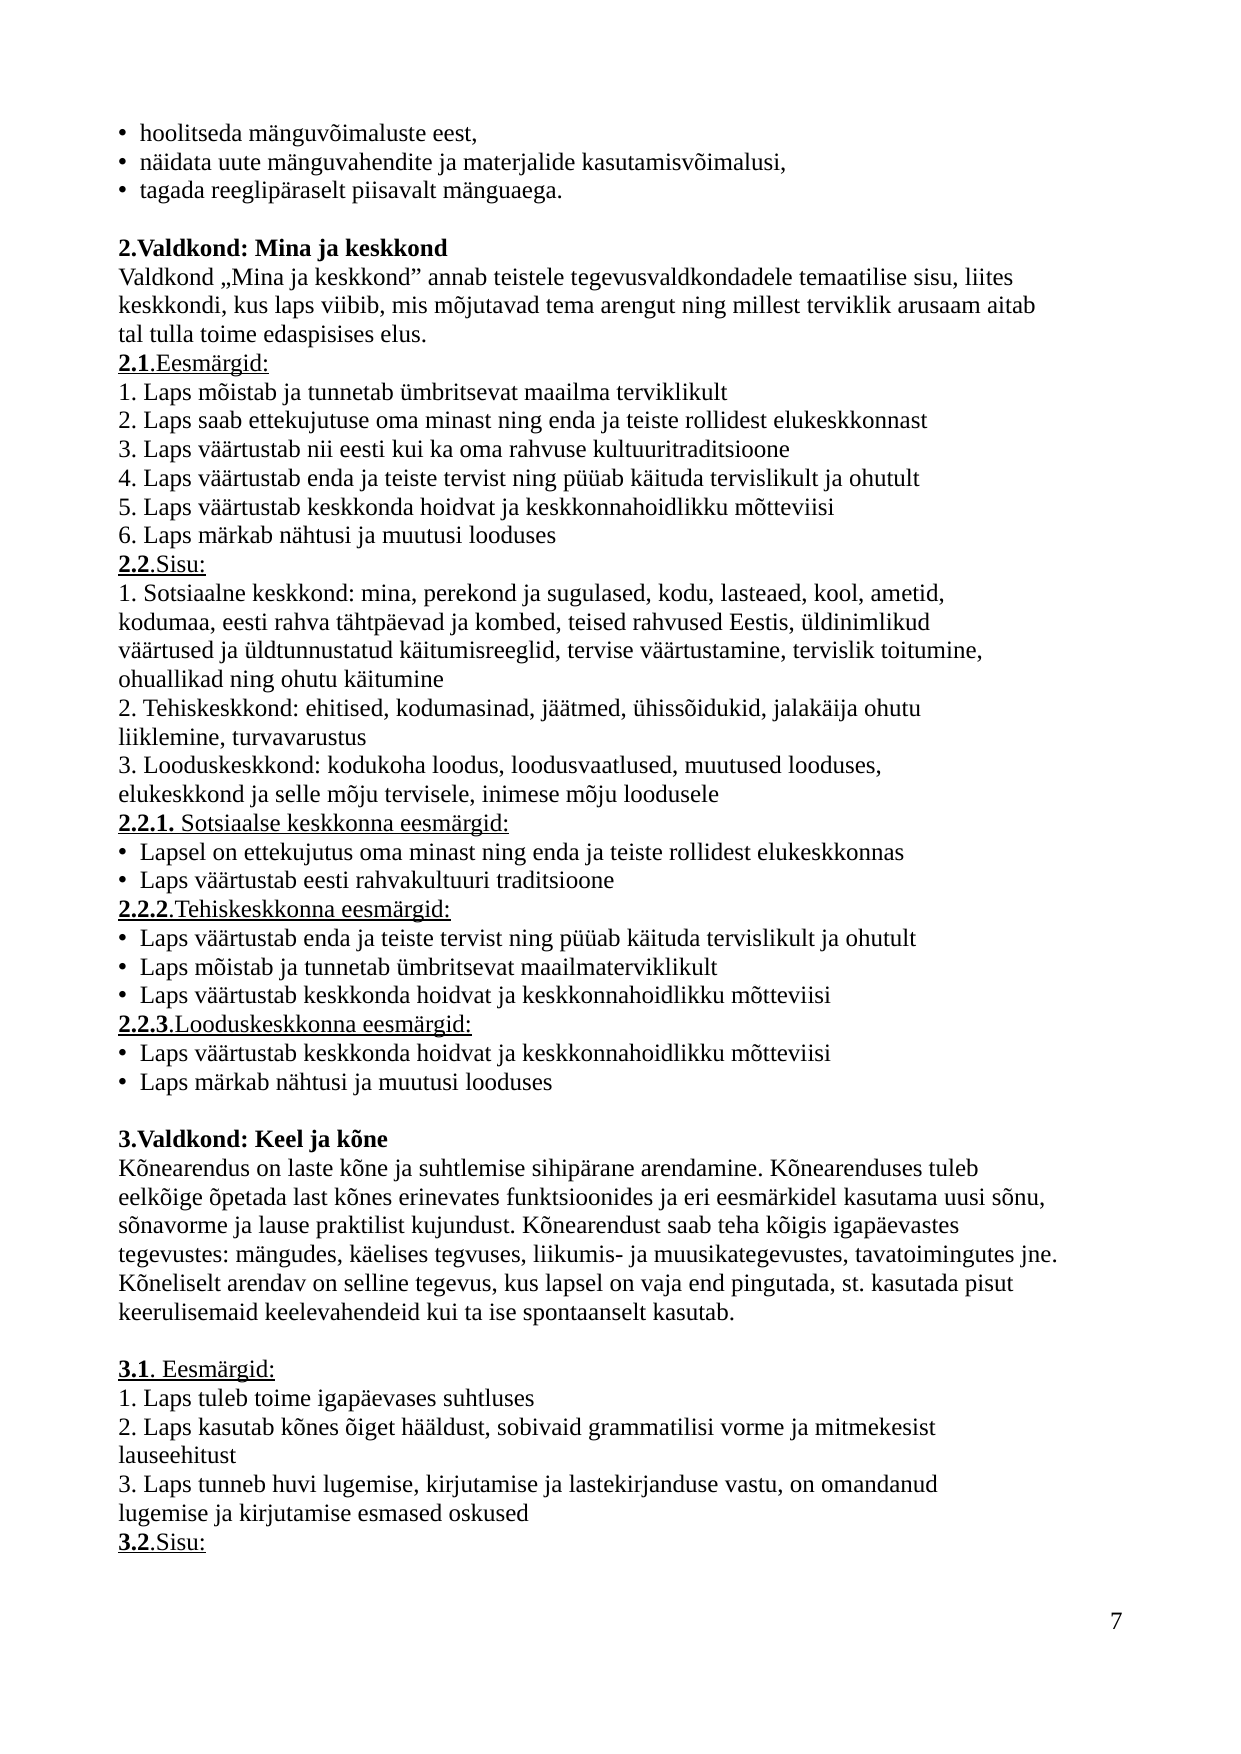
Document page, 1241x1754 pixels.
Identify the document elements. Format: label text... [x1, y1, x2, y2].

text 2. Laps kasutab kõnes õiget hääldust, sobivaid grammatilisi vorme ja mitmekesist [118, 1412, 1122, 1441]
text • Laps väärtustab enda ja teiste tervist ning püüab käituda tervislikult ja ohutult [118, 923, 1122, 952]
text 2.2.Sisu: [118, 549, 1122, 578]
text sõnavorme ja lause praktilist kujundust. Kõnearendust saab teha kõigis igapäevastes [118, 1211, 1122, 1239]
text lauseehitust [118, 1441, 1122, 1469]
text eelkõige õpetada last kõnes erinevates funktsioonides ja eri eesmärkidel kasutama uusi sõnu, [118, 1182, 1122, 1211]
text 1. Sotsiaalne keskkond: mina, perekond ja sugulased, kodu, lasteaed, kool, ametid, [118, 578, 1122, 607]
text 3. Laps tunneb huvi lugemise, kirjutamise ja lastekirjanduse vastu, on omandanud [118, 1469, 1122, 1498]
text 2. Tehiskeskkond: ehitised, kodumasinad, jäätmed, ühissõidukid, jalakäija ohutu [118, 693, 1122, 722]
text keskkondi, kus laps viibib, mis mõjutavad tema arengut ning millest terviklik arusaam aitab [118, 291, 1122, 319]
text 2.2.1. Sotsiaalse keskkonna eesmärgid: [118, 808, 1122, 837]
text 3.Valdkond: Keel ja kõne [118, 1124, 1122, 1153]
text Valdkond „Mina ja keskkond” annab teistele tegevusvaldkondadele temaatilise sisu, liites [118, 262, 1122, 291]
text 4. Laps väärtustab enda ja teiste tervist ning püüab käituda tervislikult ja ohutult [118, 463, 1122, 492]
text 2.2.3.Looduskeskkonna eesmärgid: [118, 1009, 1122, 1038]
text 3. Looduskeskkond: kodukoha loodus, loodusvaatlused, muutused looduses, [118, 751, 1122, 779]
text keerulisemaid keelevahendeid kui ta ise spontaanselt kasutab. [118, 1297, 1122, 1326]
text • Laps väärtustab keskkonda hoidvat ja keskkonnahoidlikku mõtteviisi [118, 1038, 1122, 1067]
text • tagada reeglipäraselt piisavalt mänguaega. [118, 176, 1122, 204]
text 1. Laps mõistab ja tunnetab ümbritsevat maailma terviklikult [118, 377, 1122, 406]
text 5. Laps väärtustab keskkonda hoidvat ja keskkonnahoidlikku mõtteviisi [118, 492, 1122, 521]
text Kõneliselt arendav on selline tegevus, kus lapsel on vaja end pingutada, st. kasutada pisut [118, 1268, 1122, 1297]
text ohuallikad ning ohutu käitumine [118, 664, 1122, 693]
text 2.1.Eesmärgid: [118, 348, 1122, 377]
text liiklemine, turvavarustus [118, 722, 1122, 751]
text 6. Laps märkab nähtusi ja muutusi looduses [118, 521, 1122, 549]
text Kõnearendus on laste kõne ja suhtlemise sihipärane arendamine. Kõnearenduses tuleb [118, 1153, 1122, 1182]
text lugemise ja kirjutamise esmased oskused [118, 1498, 1122, 1527]
text väärtused ja üldtunnustatud käitumisreeglid, tervise väärtustamine, tervislik toitumine, [118, 636, 1122, 664]
text tal tulla toime edaspisises elus. [118, 319, 1122, 348]
text • Laps väärtustab eesti rahvakultuuri traditsioone [118, 866, 1122, 894]
text 2.2.2.Tehiskeskkonna eesmärgid: [118, 894, 1122, 923]
text • Lapsel on ettekujutus oma minast ning enda ja teiste rollidest elukeskkonnas [118, 837, 1122, 866]
text 3. Laps väärtustab nii eesti kui ka oma rahvuse kultuuritraditsioone [118, 434, 1122, 463]
text • Laps märkab nähtusi ja muutusi looduses [118, 1067, 1122, 1096]
text tegevustes: mängudes, käelises tegvuses, liikumis- ja muusikategevustes, tavatoimingutes jne. [118, 1239, 1122, 1268]
text 2. Laps saab ettekujutuse oma minast ning enda ja teiste rollidest elukeskkonnast [118, 406, 1122, 434]
text elukeskkond ja selle mõju tervisele, inimese mõju loodusele [118, 779, 1122, 808]
text kodumaa, eesti rahva tähtpäevad ja kombed, teised rahvused Eestis, üldinimlikud [118, 607, 1122, 636]
text 3.1. Eesmärgid: [118, 1354, 1122, 1383]
text • Laps väärtustab keskkonda hoidvat ja keskkonnahoidlikku mõtteviisi [118, 981, 1122, 1009]
text • näidata uute mänguvahendite ja materjalide kasutamisvõimalusi, [118, 147, 1122, 176]
text • Laps mõistab ja tunnetab ümbritsevat maailmaterviklikult [118, 952, 1122, 981]
text 1. Laps tuleb toime igapäevases suhtluses [118, 1383, 1122, 1412]
text 2.Valdkond: Mina ja keskkond [118, 233, 1122, 262]
text • hoolitseda mänguvõimaluste eest, [118, 118, 1122, 147]
text 3.2.Sisu: [118, 1527, 1122, 1556]
